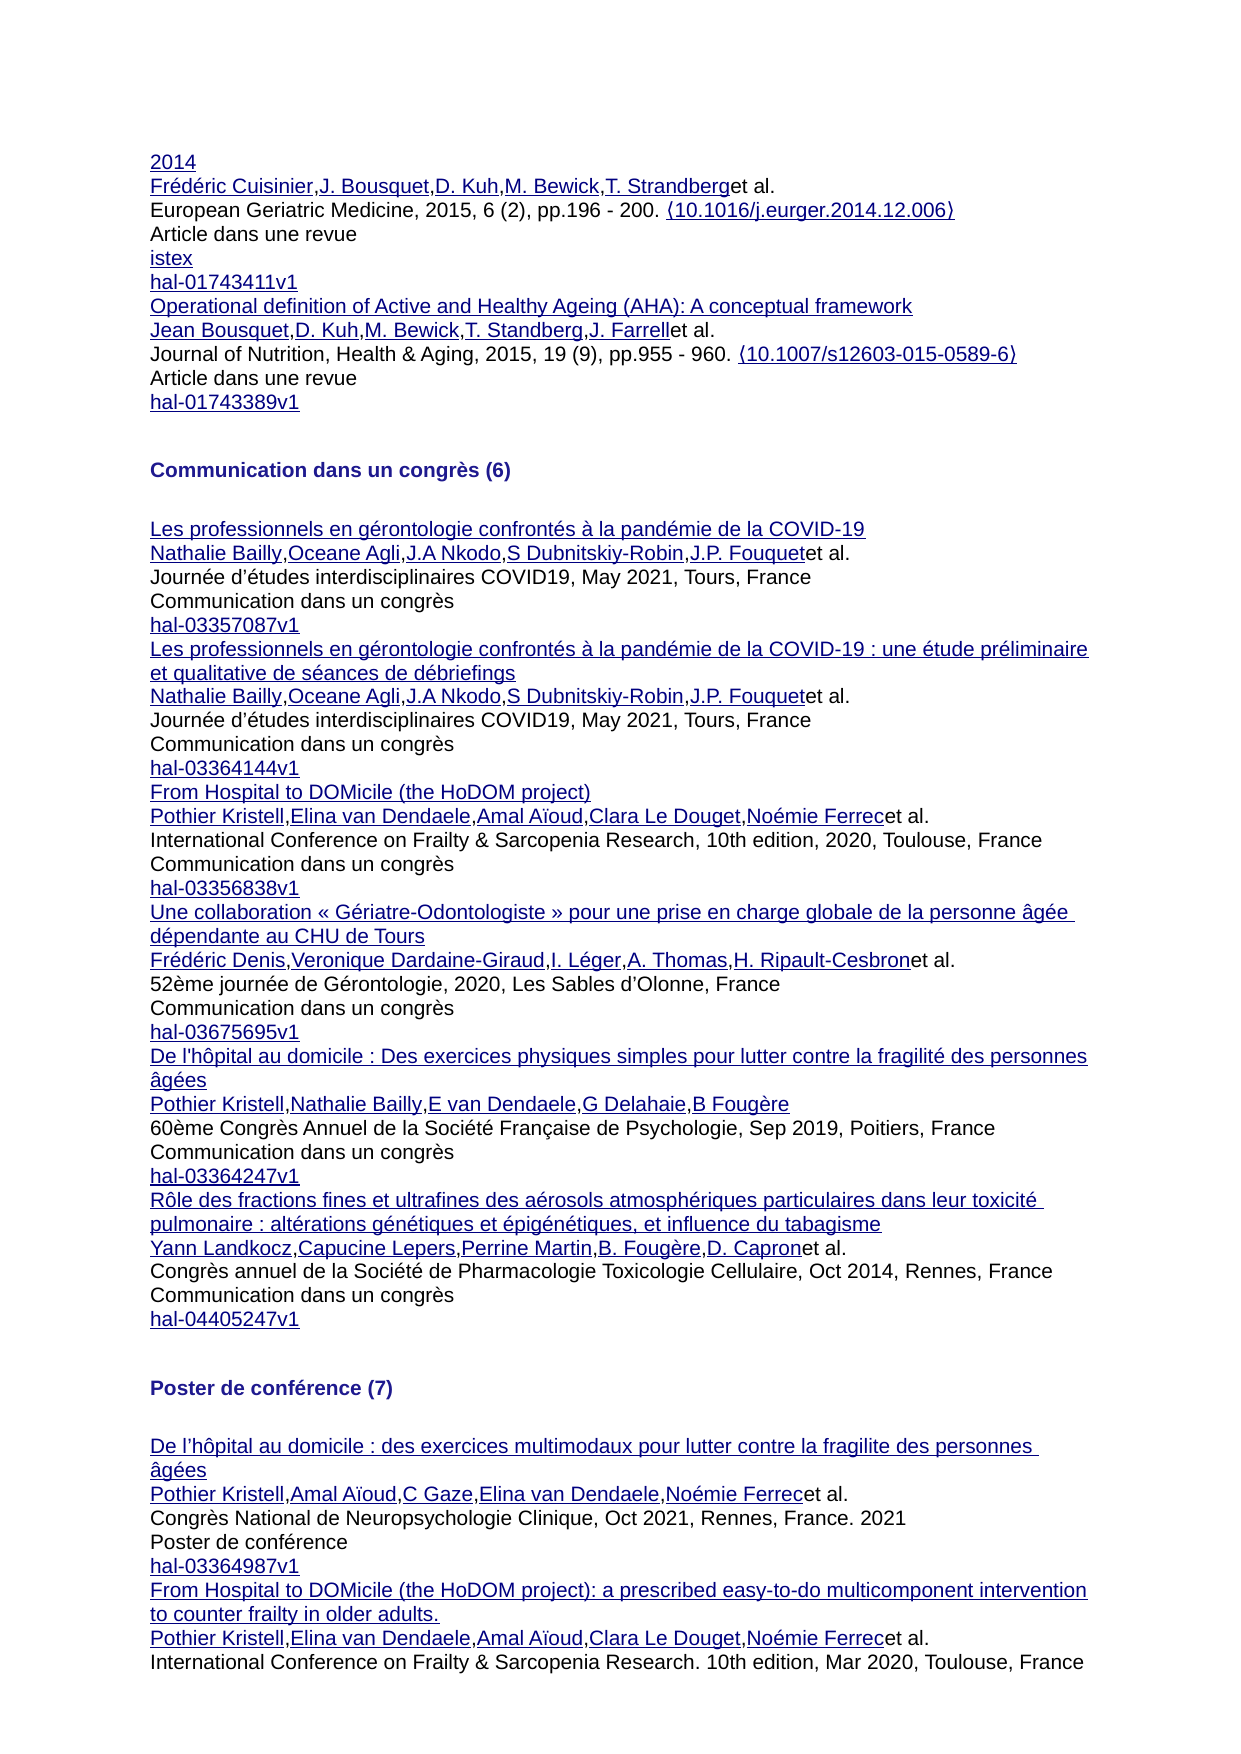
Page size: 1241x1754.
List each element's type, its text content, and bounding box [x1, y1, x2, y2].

subtitle Communication dans un congrès (6) [150, 458, 1090, 482]
table_cell From Hospital to DOMicile (the HoDOM project): a prescribed easy-to-do multicomponent intervention to counter frailty in older adults. Pothier Kristell,Elina van Dendaele,Amal Aïoud,Clara Le Douget,Noémie Ferrecet al. International Conference on Frailty & Sarcopenia Research. 10th edition, Mar 2020, Toulouse, France [150, 1578, 1090, 1674]
table_cell Une collaboration « Gériatre-Odontologiste » pour une prise en charge globale de la personne âgée dépendante au CHU de Tours Frédéric Denis,Veronique Dardaine-Giraud,I. Léger,A. Thomas,H. Ripault-Cesbronet al. 52ème journée de Gérontologie, 2020, Les Sables d’Olonne, France Communication dans un congrès hal-03675695v1 [150, 900, 1090, 1044]
table_cell 2014 Frédéric Cuisinier,J. Bousquet,D. Kuh,M. Bewick,T. Strandberget al. European Geriatric Medicine, 2015, 6 (2), pp.196 - 200. ⟨10.1016/j.eurger.2014.12.006⟩ Article dans une revue istex hal-01743411v1 [150, 150, 1090, 294]
table_header Les professionnels en gérontologie confrontés à la pandémie de la COVID-19 Nathalie Bailly,Oceane Agli,J.A Nkodo,S Dubnitskiy-Robin,J.P. Fouquetet al. Journée d’études interdisciplinaires COVID19, May 2021, Tours, France Communication dans un congrès hal-03357087v1 [150, 517, 1090, 636]
table_cell From Hospital to DOMicile (the HoDOM project) Pothier Kristell,Elina van Dendaele,Amal Aïoud,Clara Le Douget,Noémie Ferrecet al. International Conference on Frailty & Sarcopenia Research, 10th edition, 2020, Toulouse, France Communication dans un congrès hal-03356838v1 [150, 780, 1090, 900]
subtitle Poster de conférence (7) [150, 1376, 1090, 1400]
table_cell Operational definition of Active and Healthy Ageing (AHA): A conceptual framework Jean Bousquet,D. Kuh,M. Bewick,T. Standberg,J. Farrellet al. Journal of Nutrition, Health & Aging, 2015, 19 (9), pp.955 - 960. ⟨10.1007/s12603-015-0589-6⟩ Article dans une revue hal-01743389v1 [150, 294, 1090, 413]
table_header De l’hôpital au domicile : des exercices multimodaux pour lutter contre la fragilite des personnes âgées Pothier Kristell,Amal Aïoud,C Gaze,Elina van Dendaele,Noémie Ferrecet al. Congrès National de Neuropsychologie Clinique, Oct 2021, Rennes, France. 2021 Poster de conférence hal-03364987v1 [150, 1434, 1090, 1578]
table_cell Les professionnels en gérontologie confrontés à la pandémie de la COVID-19 : une étude préliminaire et qualitative de séances de débriefings Nathalie Bailly,Oceane Agli,J.A Nkodo,S Dubnitskiy-Robin,J.P. Fouquetet al. Journée d’études interdisciplinaires COVID19, May 2021, Tours, France Communication dans un congrès hal-03364144v1 [150, 636, 1090, 780]
table_cell De l'hôpital au domicile : Des exercices physiques simples pour lutter contre la fragilité des personnes âgées Pothier Kristell,Nathalie Bailly,E van Dendaele,G Delahaie,B Fougère 60ème Congrès Annuel de la Société Française de Psychologie, Sep 2019, Poitiers, France Communication dans un congrès hal-03364247v1 [150, 1044, 1090, 1187]
table_cell Rôle des fractions fines et ultrafines des aérosols atmosphériques particulaires dans leur toxicité pulmonaire : altérations génétiques et épigénétiques, et influence du tabagisme Yann Landkocz,Capucine Lepers,Perrine Martin,B. Fougère,D. Capronet al. Congrès annuel de la Société de Pharmacologie Toxicologie Cellulaire, Oct 2014, Rennes, France Communication dans un congrès hal-04405247v1 [150, 1188, 1090, 1331]
